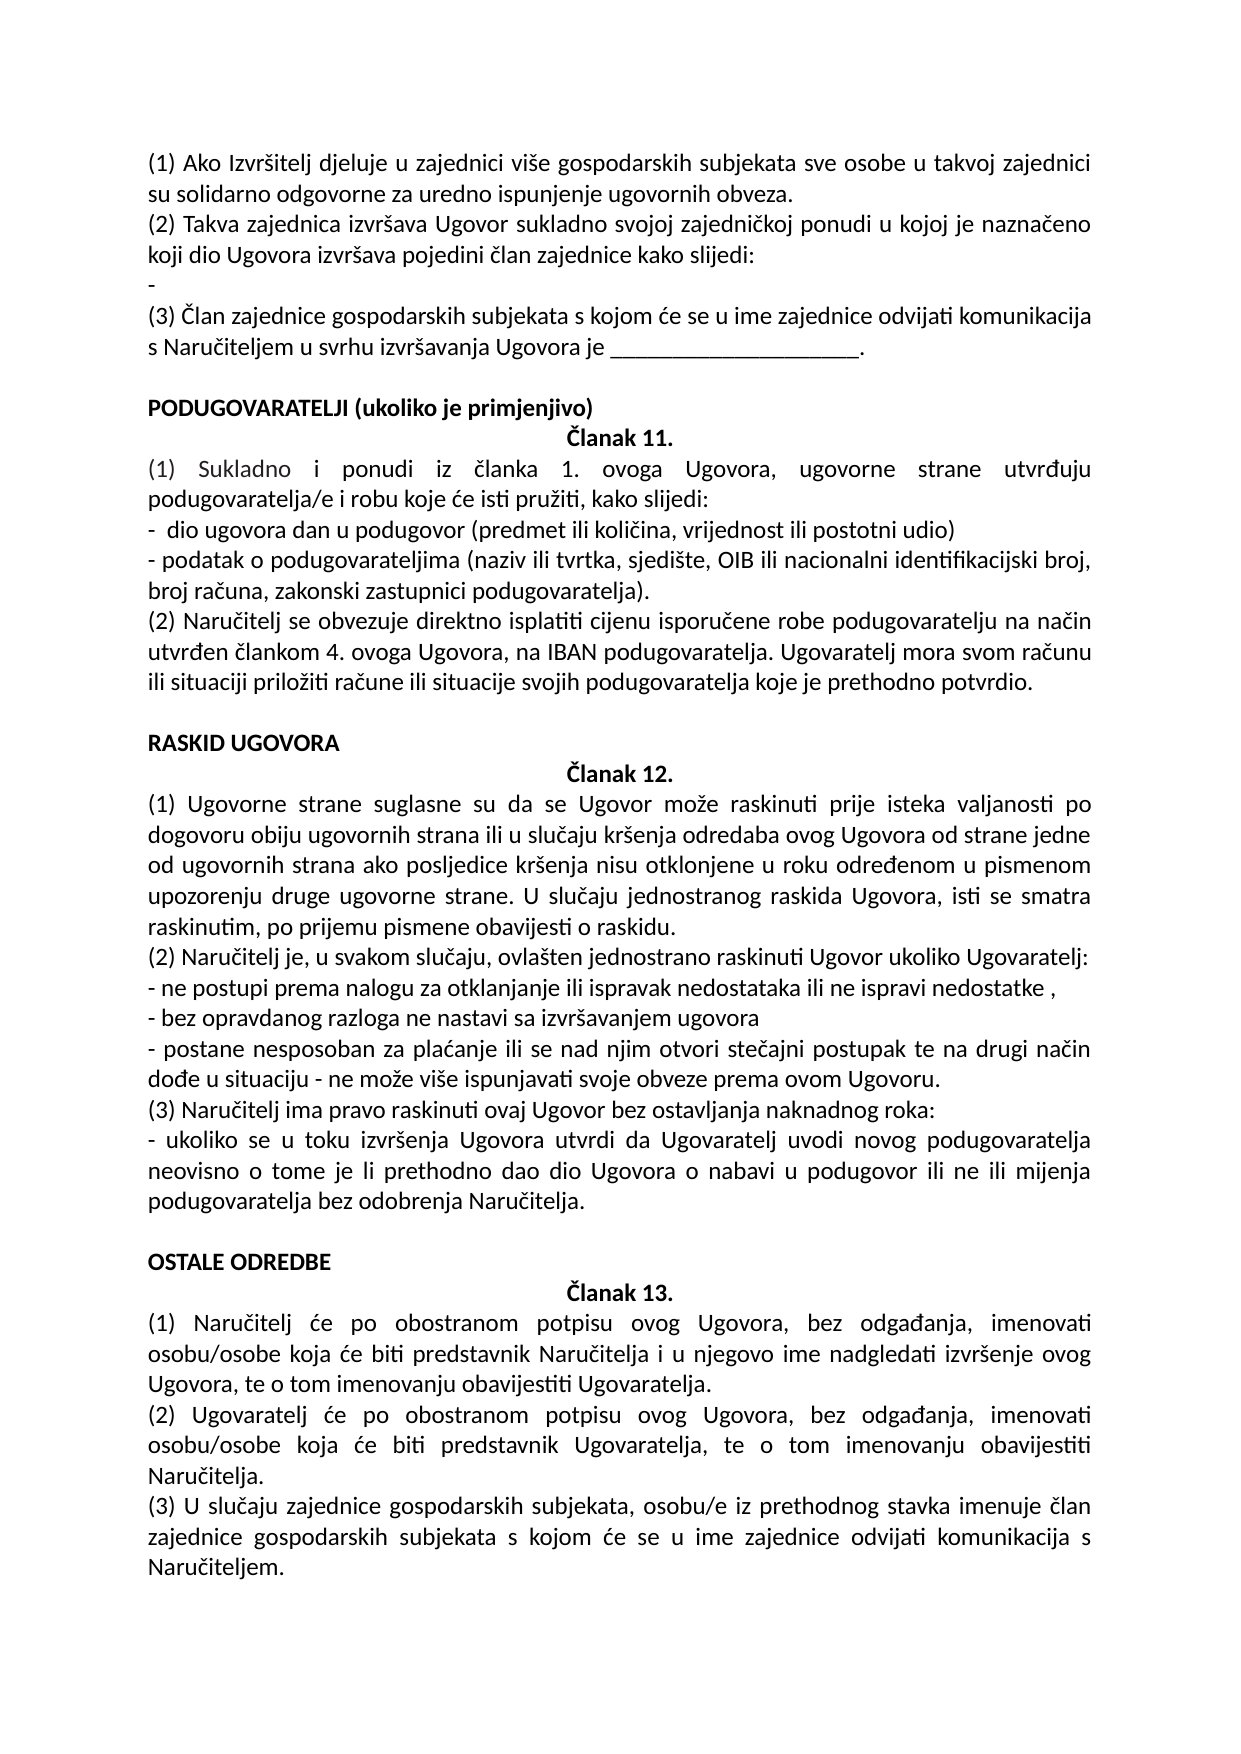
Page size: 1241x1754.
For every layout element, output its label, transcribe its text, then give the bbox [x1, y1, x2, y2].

text - bez opravdanog razloga ne nastavi sa izvršavanjem ugovora [148, 1002, 1093, 1033]
text (3) Naručitelj ima pravo raskinuti ovaj Ugovor bez ostavljanja naknadnog roka: [148, 1094, 1093, 1124]
text (2) Naručitelj se obvezuje direktno isplatiti cijenu isporučene robe podugovaratelju na način utvrđen člankom 4. ovoga Ugovora, na IBAN podugovaratelja. Ugovaratelj mora svom računu ili situaciji priložiti račune ili situacije svojih podugovaratelja koje je prethodno potvrdio. [148, 605, 1093, 697]
text (2) Naručitelj je, u svakom slučaju, ovlašten jednostrano raskinuti Ugovor ukoliko Ugovaratelj: [148, 941, 1093, 972]
text (2) Ugovaratelj će po obostranom potpisu ovog Ugovora, bez odgađanja, imenovati osobu/osobe koja će biti predstavnik Ugovaratelja, te o tom imenovanju obavijestiti Naručitelja. [148, 1399, 1093, 1491]
text - podatak o podugovarateljima (naziv ili tvrtka, sjedište, OIB ili nacionalni identifikacijski broj, broj računa, zakonski zastupnici podugovaratelja). [148, 544, 1093, 605]
text Članak 12. [148, 758, 1093, 788]
text - [148, 270, 1093, 300]
text (1) Naručitelj će po obostranom potpisu ovog Ugovora, bez odgađanja, imenovati osobu/osobe koja će biti predstavnik Naručitelja i u njegovo ime nadgledati izvršenje ovog Ugovora, te o tom imenovanju obavijestiti Ugovaratelja. [148, 1307, 1093, 1399]
text - postane nesposoban za plaćanje ili se nad njim otvori stečajni postupak te na drugi način dođe u situaciju - ne može više ispunjavati svoje obveze prema ovom Ugovoru. [148, 1033, 1093, 1094]
text - ukoliko se u toku izvršenja Ugovora utvrdi da Ugovaratelj uvodi novog podugovaratelja neovisno o tome je li prethodno dao dio Ugovora o nabavi u podugovor ili ne ili mijenja podugovaratelja bez odobrenja Naručitelja. [148, 1124, 1093, 1216]
text (1) Sukladno i ponudi iz članka 1. ovoga Ugovora, ugovorne strane utvrđuju podugovaratelja/e i robu koje će isti pružiti, kako slijedi: [148, 453, 1093, 514]
text (3) Član zajednice gospodarskih subjekata s kojom će se u ime zajednice odvijati komunikacija s Naručiteljem u svrhu izvršavanja Ugovora je ____________________. [148, 300, 1093, 361]
text - dio ugovora dan u podugovor (predmet ili količina, vrijednost ili postotni udio) [148, 514, 1093, 544]
text (1) Ako Izvršitelj djeluje u zajednici više gospodarskih subjekata sve osobe u takvoj zajednici su solidarno odgovorne za uredno ispunjenje ugovornih obveza. [148, 148, 1093, 209]
text OSTALE ODREDBE [148, 1246, 1093, 1277]
text PODUGOVARATELJI (ukoliko je primjenjivo) [148, 392, 1093, 422]
text (2) Takva zajednica izvršava Ugovor sukladno svojoj zajedničkoj ponudi u kojoj je naznačeno koji dio Ugovora izvršava pojedini član zajednice kako slijedi: [148, 209, 1093, 270]
text RASKID UGOVORA [148, 727, 1093, 758]
text (3) U slučaju zajednice gospodarskih subjekata, osobu/e iz prethodnog stavka imenuje član zajednice gospodarskih subjekata s kojom će se u ime zajednice odvijati komunikacija s Naručiteljem. [148, 1491, 1093, 1582]
text Članak 11. [148, 422, 1093, 453]
text Članak 13. [148, 1277, 1093, 1307]
text (1) Ugovorne strane suglasne su da se Ugovor može raskinuti prije isteka valjanosti po dogovoru obiju ugovornih strana ili u slučaju kršenja odredaba ovog Ugovora od strane jedne od ugovornih strana ako posljedice kršenja nisu otklonjene u roku određenom u pismenom upozorenju druge ugovorne strane. U slučaju jednostranog raskida Ugovora, isti se smatra raskinutim, po prijemu pismene obavijesti o raskidu. [148, 788, 1093, 941]
text - ne postupi prema nalogu za otklanjanje ili ispravak nedostataka ili ne ispravi nedostatke , [148, 972, 1093, 1002]
